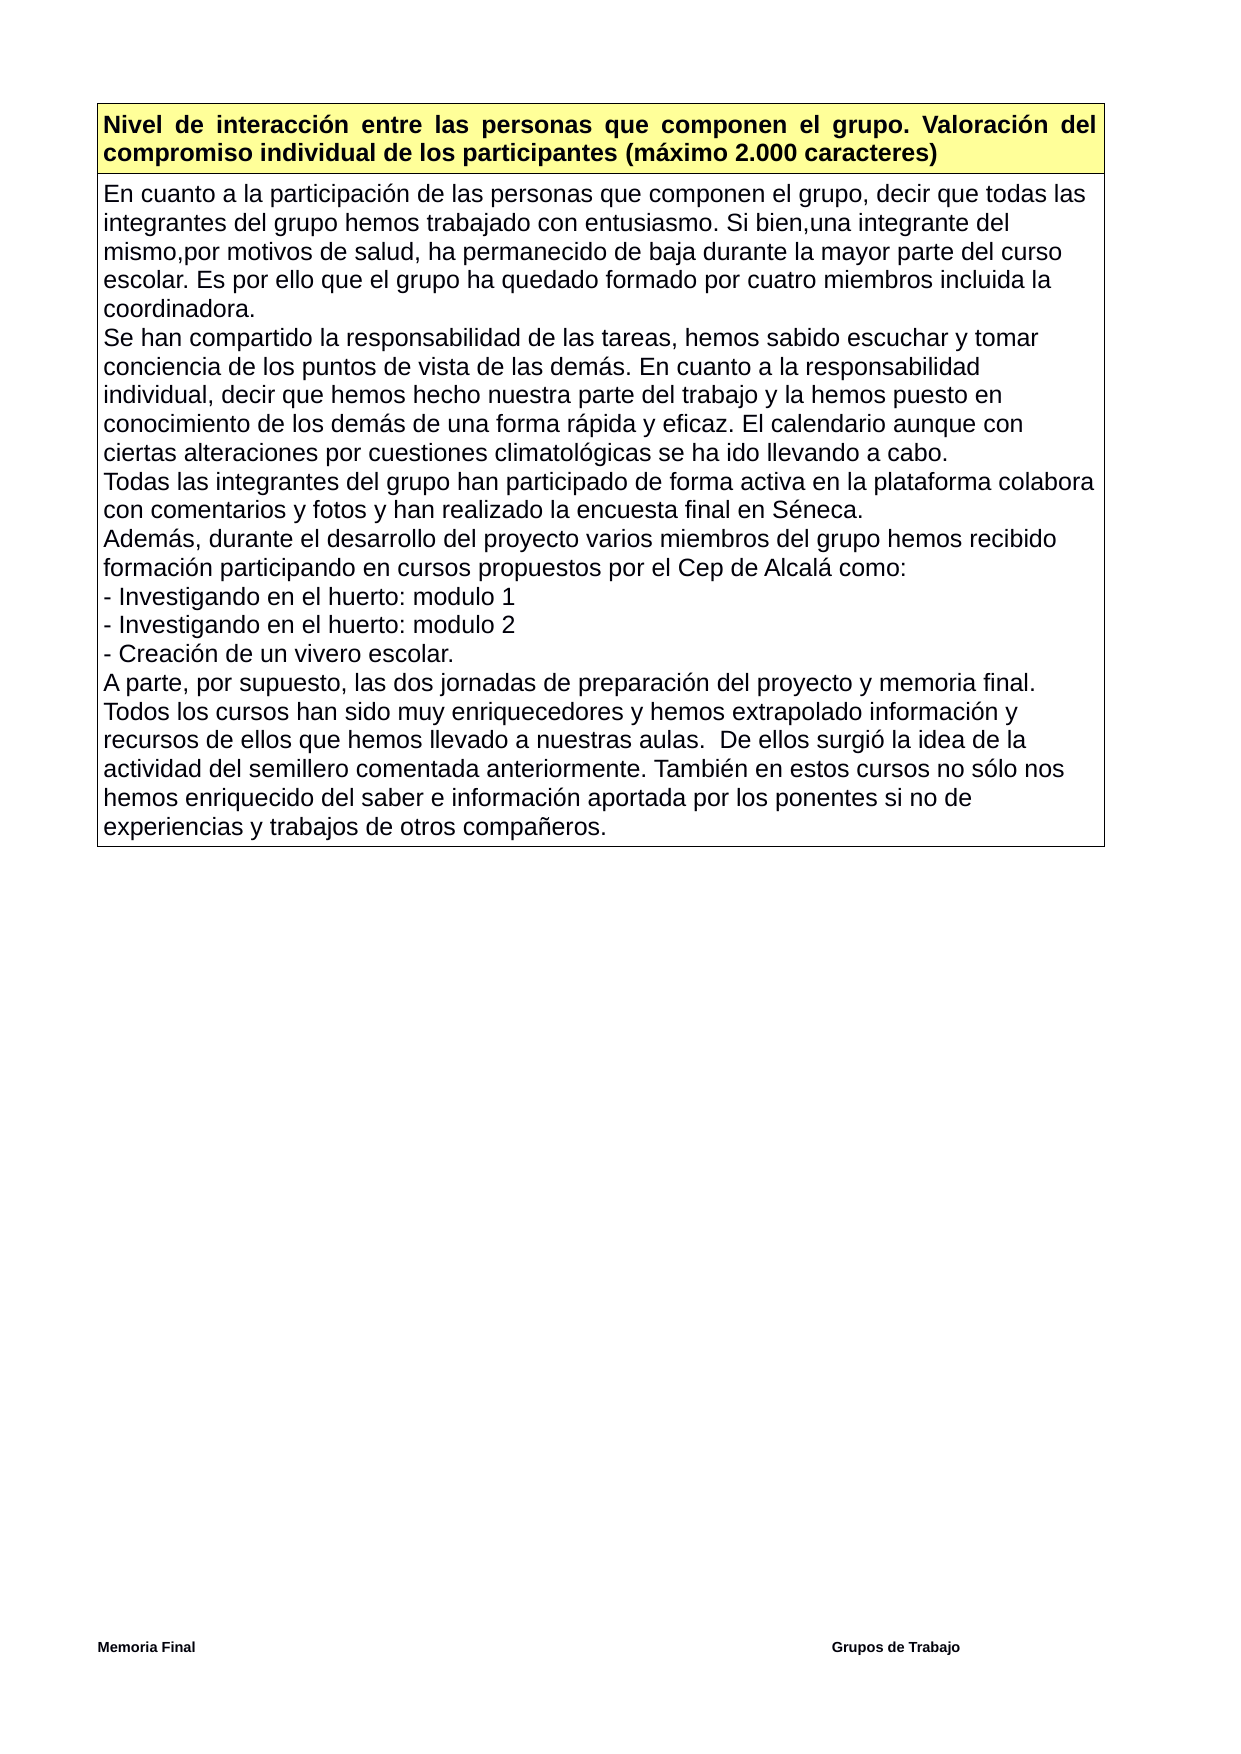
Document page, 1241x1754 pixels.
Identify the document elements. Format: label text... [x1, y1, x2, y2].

table_cell Nivel de interacción entre las personas que componen el grupo. Valoración del compromiso individual de los participantes (máximo 2.000 caracteres) [98, 104, 1104, 173]
table_cell En cuanto a la participación de las personas que componen el grupo, decir que todas las integrantes del grupo hemos trabajado con entusiasmo. Si bien,una integrante del mismo,por motivos de salud, ha permanecido de baja durante la mayor parte del curso escolar. Es por ello que el grupo ha quedado formado por cuatro miembros incluida la coordinadora. Se han compartido la responsabilidad de las tareas, hemos sabido escuchar y tomar conciencia de los puntos de vista de las demás. En cuanto a la responsabilidad individual, decir que hemos hecho nuestra parte del trabajo y la hemos puesto en conocimiento de los demás de una forma rápida y eficaz. El calendario aunque con ciertas alteraciones por cuestiones climatológicas se ha ido llevando a cabo. Todas las integrantes del grupo han participado de forma activa en la plataforma colabora con comentarios y fotos y han realizado la encuesta final en Séneca. Además, durante el desarrollo del proyecto varios miembros del grupo hemos recibido formación participando en cursos propuestos por el Cep de Alcalá como: - Investigando en el huerto: modulo 1 - Investigando en el huerto: modulo 2 - Creación de un vivero escolar. A parte, por supuesto, las dos jornadas de preparación del proyecto y memoria final. Todos los cursos han sido muy enriquecedores y hemos extrapolado información y recursos de ellos que hemos llevado a nuestras aulas. De ellos surgió la idea de la actividad del semillero comentada anteriormente. También en estos cursos no sólo nos hemos enriquecido del saber e información aportada por los ponentes si no de experiencias y trabajos de otros compañeros. [98, 174, 1104, 846]
